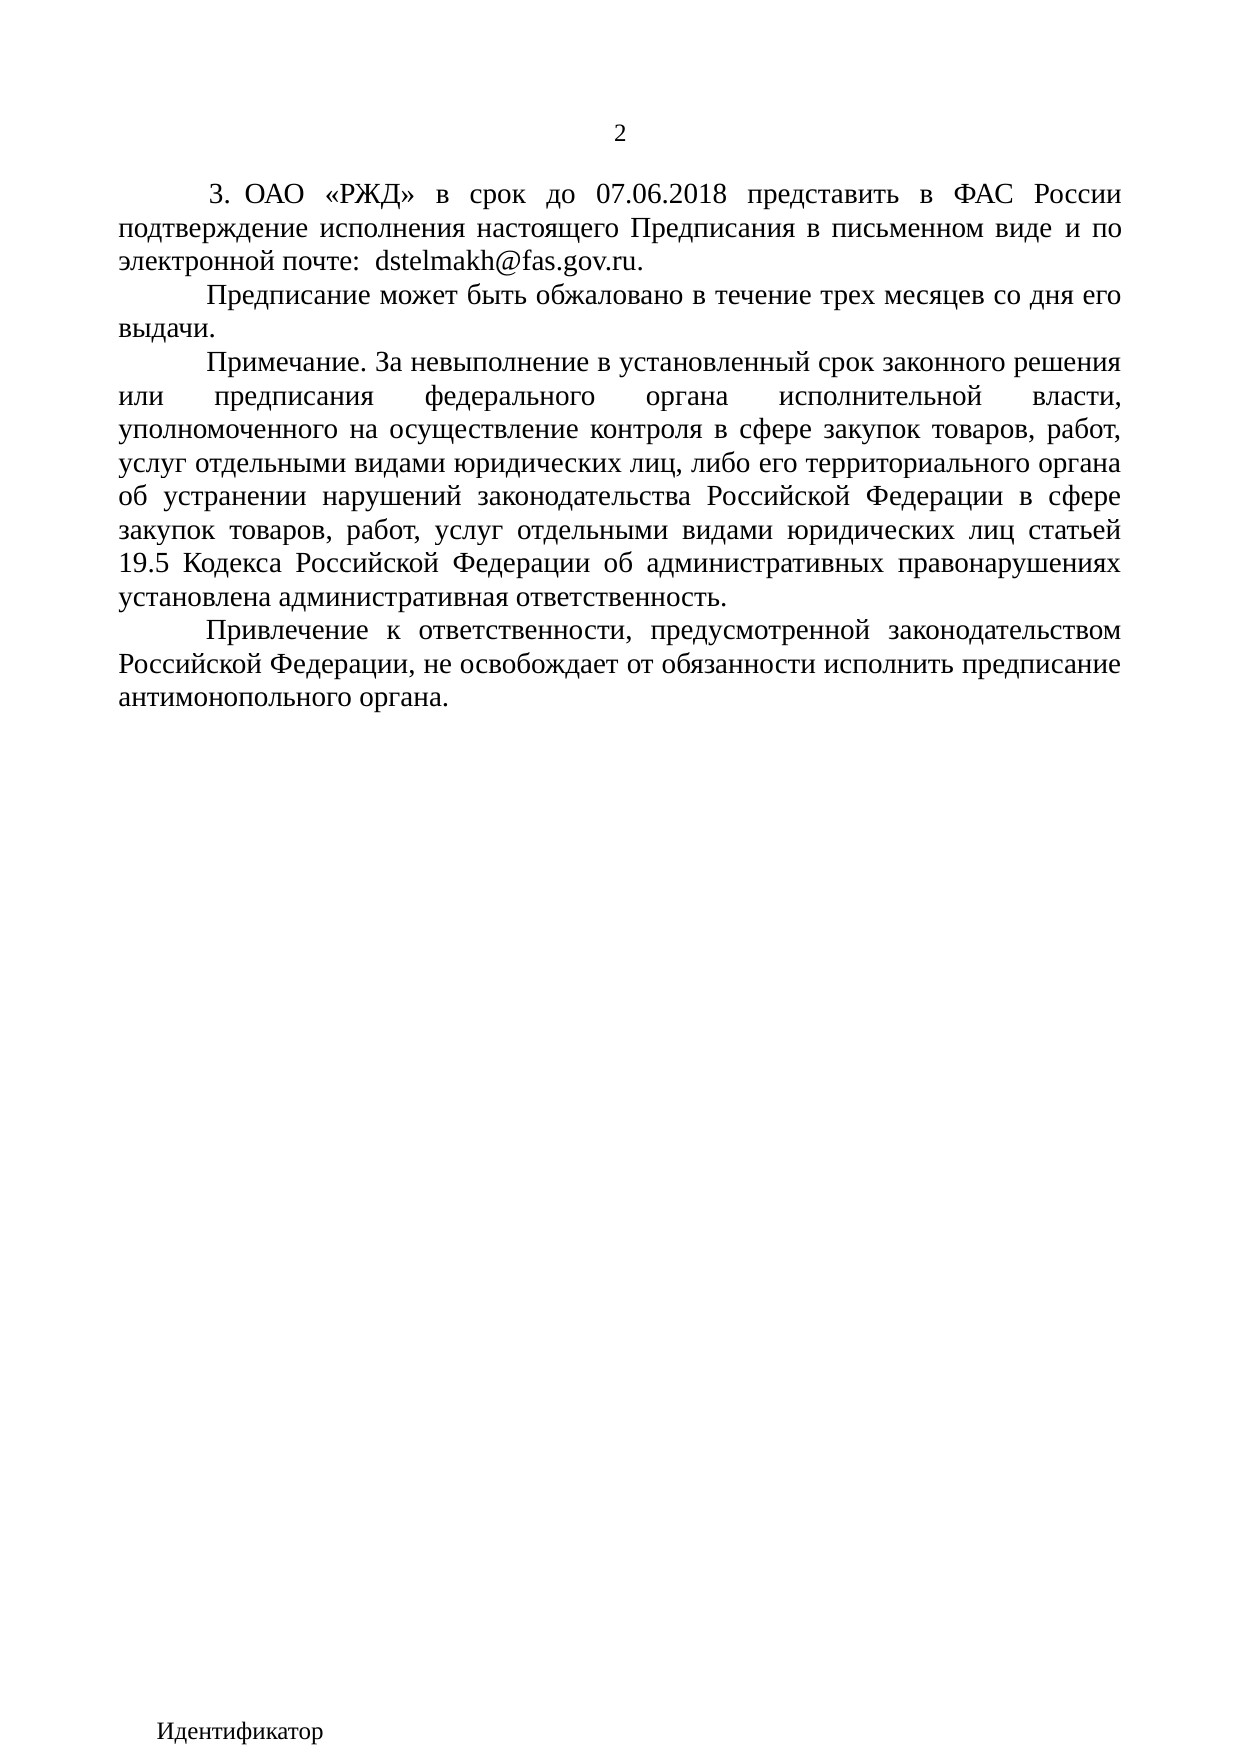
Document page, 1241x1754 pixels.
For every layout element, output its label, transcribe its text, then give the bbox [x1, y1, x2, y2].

list ОАО «РЖД» в срок до 07.06.2018 представить в ФАС России подтверждение исполнения настоящего Предписания в письменном виде и по электронной почте: dstelmakh@fas.gov.ru. [118, 176, 1122, 277]
text Примечание. За невыполнение в установленный срок законного решения или предписания федерального органа исполнительной власти, уполномоченного на осуществление контроля в сфере закупок товаров, работ, услуг отдельными видами юридических лиц, либо его территориального органа об устранении нарушений законодательства Российской Федерации в сфере закупок товаров, работ, услуг отдельными видами юридических лиц статьей 19.5 Кодекса Российской Федерации об административных правонарушениях установлена административная ответственность. [118, 344, 1122, 612]
text Предписание может быть обжаловано в течение трех месяцев со дня его выдачи. [118, 277, 1122, 344]
text Привлечение к ответственности, предусмотренной законодательством Российской Федерации, не освобождает от обязанности исполнить предписание антимонопольного органа. [118, 612, 1122, 713]
